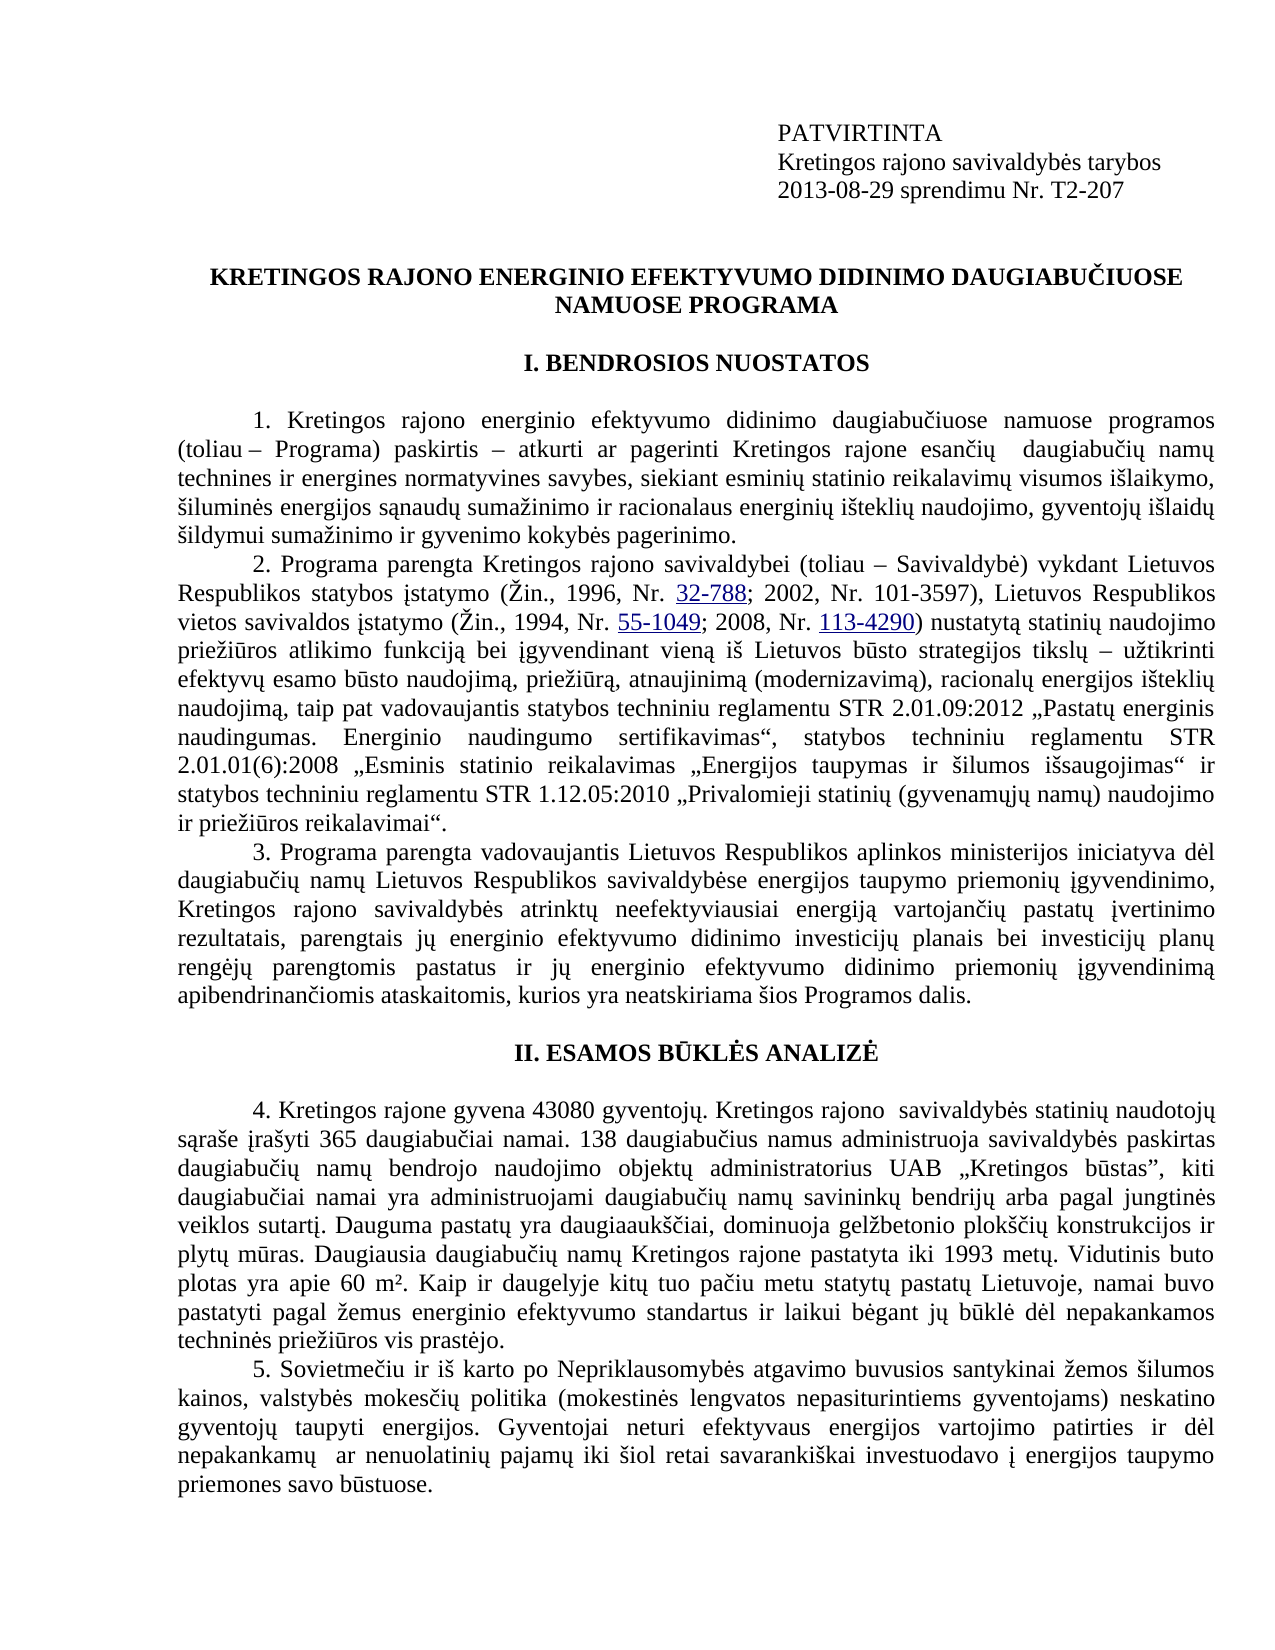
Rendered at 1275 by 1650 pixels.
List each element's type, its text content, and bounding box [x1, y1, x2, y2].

text 1. Kretingos rajono energinio efektyvumo didinimo daugiabučiuose namuose programos (toliau – Programa) paskirtis – atkurti ar pagerinti Kretingos rajone esančių daugiabučių namų technines ir energines normatyvines savybes, siekiant esminių statinio reikalavimų visumos išlaikymo, šiluminės energijos sąnaudų sumažinimo ir racionalaus energinių išteklių naudojimo, gyventojų išlaidų šildymui sumažinimo ir gyvenimo kokybės pagerinimo. [177, 406, 1216, 549]
text 5. Sovietmečiu ir iš karto po Nepriklausomybės atgavimo buvusios santykinai žemos šilumos kainos, valstybės mokesčių politika (mokestinės lengvatos nepasiturintiems gyventojams) neskatino gyventojų taupyti energijos. Gyventojai neturi efektyvaus energijos vartojimo patirties ir dėl nepakankamų ar nenuolatinių pajamų iki šiol retai savarankiškai investuodavo į energijos taupymo priemones savo būstuose. [177, 1354, 1216, 1498]
text 2013-08-29 sprendimu Nr. T2-207 [777, 176, 1216, 204]
text 4. Kretingos rajone gyvena 43080 gyventojų. Kretingos rajono savivaldybės statinių naudotojų sąraše įrašyti 365 daugiabučiai namai. 138 daugiabučius namus administruoja savivaldybės paskirtas daugiabučių namų bendrojo naudojimo objektų administratorius UAB „Kretingos būstas”, kiti daugiabučiai namai yra administruojami daugiabučių namų savininkų bendrijų arba pagal jungtinės veiklos sutartį. Dauguma pastatų yra daugiaaukščiai, dominuoja gelžbetonio plokščių konstrukcijos ir plytų mūras. Daugiausia daugiabučių namų Kretingos rajone pastatyta iki 1993 metų. Vidutinis buto plotas yra apie 60 m². Kaip ir daugelyje kitų tuo pačiu metu statytų pastatų Lietuvoje, namai buvo pastatyti pagal žemus energinio efektyvumo standartus ir laikui bėgant jų būklė dėl nepakankamos techninės priežiūros vis prastėjo. [177, 1096, 1216, 1354]
text 3. Programa parengta vadovaujantis Lietuvos Respublikos aplinkos ministerijos iniciatyva dėl daugiabučių namų Lietuvos Respublikos savivaldybėse energijos taupymo priemonių įgyvendinimo, Kretingos rajono savivaldybės atrinktų neefektyviausiai energiją vartojančių pastatų įvertinimo rezultatais, parengtais jų energinio efektyvumo didinimo investicijų planais bei investicijų planų rengėjų parengtomis pastatus ir jų energinio efektyvumo didinimo priemonių įgyvendinimą apibendrinančiomis ataskaitomis, kurios yra neatskiriama šios Programos dalis. [177, 837, 1216, 1009]
text KRETINGOS RAJONO ENERGINIO EFEKTYVUMO DIDINIMO DAUGIABUČIUOSE NAMUOSE PROGRAMA [177, 262, 1216, 319]
text I. BENDROSIOS NUOSTATOS [177, 348, 1216, 377]
text PATVIRTINTA [777, 118, 1216, 147]
text II. ESAMOS BŪKLĖS ANALIZĖ [177, 1038, 1216, 1067]
text 2. Programa parengta Kretingos rajono savivaldybei (toliau – Savivaldybė) vykdant Lietuvos Respublikos statybos įstatymo (Žin., 1996, Nr. 32-788; 2002, Nr. 101-3597), Lietuvos Respublikos vietos savivaldos įstatymo (Žin., 1994, Nr. 55-1049; 2008, Nr. 113-4290) nustatytą statinių naudojimo priežiūros atlikimo funkciją bei įgyvendinant vieną iš Lietuvos būsto strategijos tikslų – užtikrinti efektyvų esamo būsto naudojimą, priežiūrą, atnaujinimą (modernizavimą), racionalų energijos išteklių naudojimą, taip pat vadovaujantis statybos techniniu reglamentu STR 2.01.09:2012 „Pastatų energinis naudingumas. Energinio naudingumo sertifikavimas“, statybos techniniu reglamentu STR 2.01.01(6):2008 „Esminis statinio reikalavimas „Energijos taupymas ir šilumos išsaugojimas“ ir statybos techniniu reglamentu STR 1.12.05:2010 „Privalomieji statinių (gyvenamųjų namų) naudojimo ir priežiūros reikalavimai“. [177, 549, 1216, 837]
text Kretingos rajono savivaldybės tarybos [777, 147, 1216, 176]
